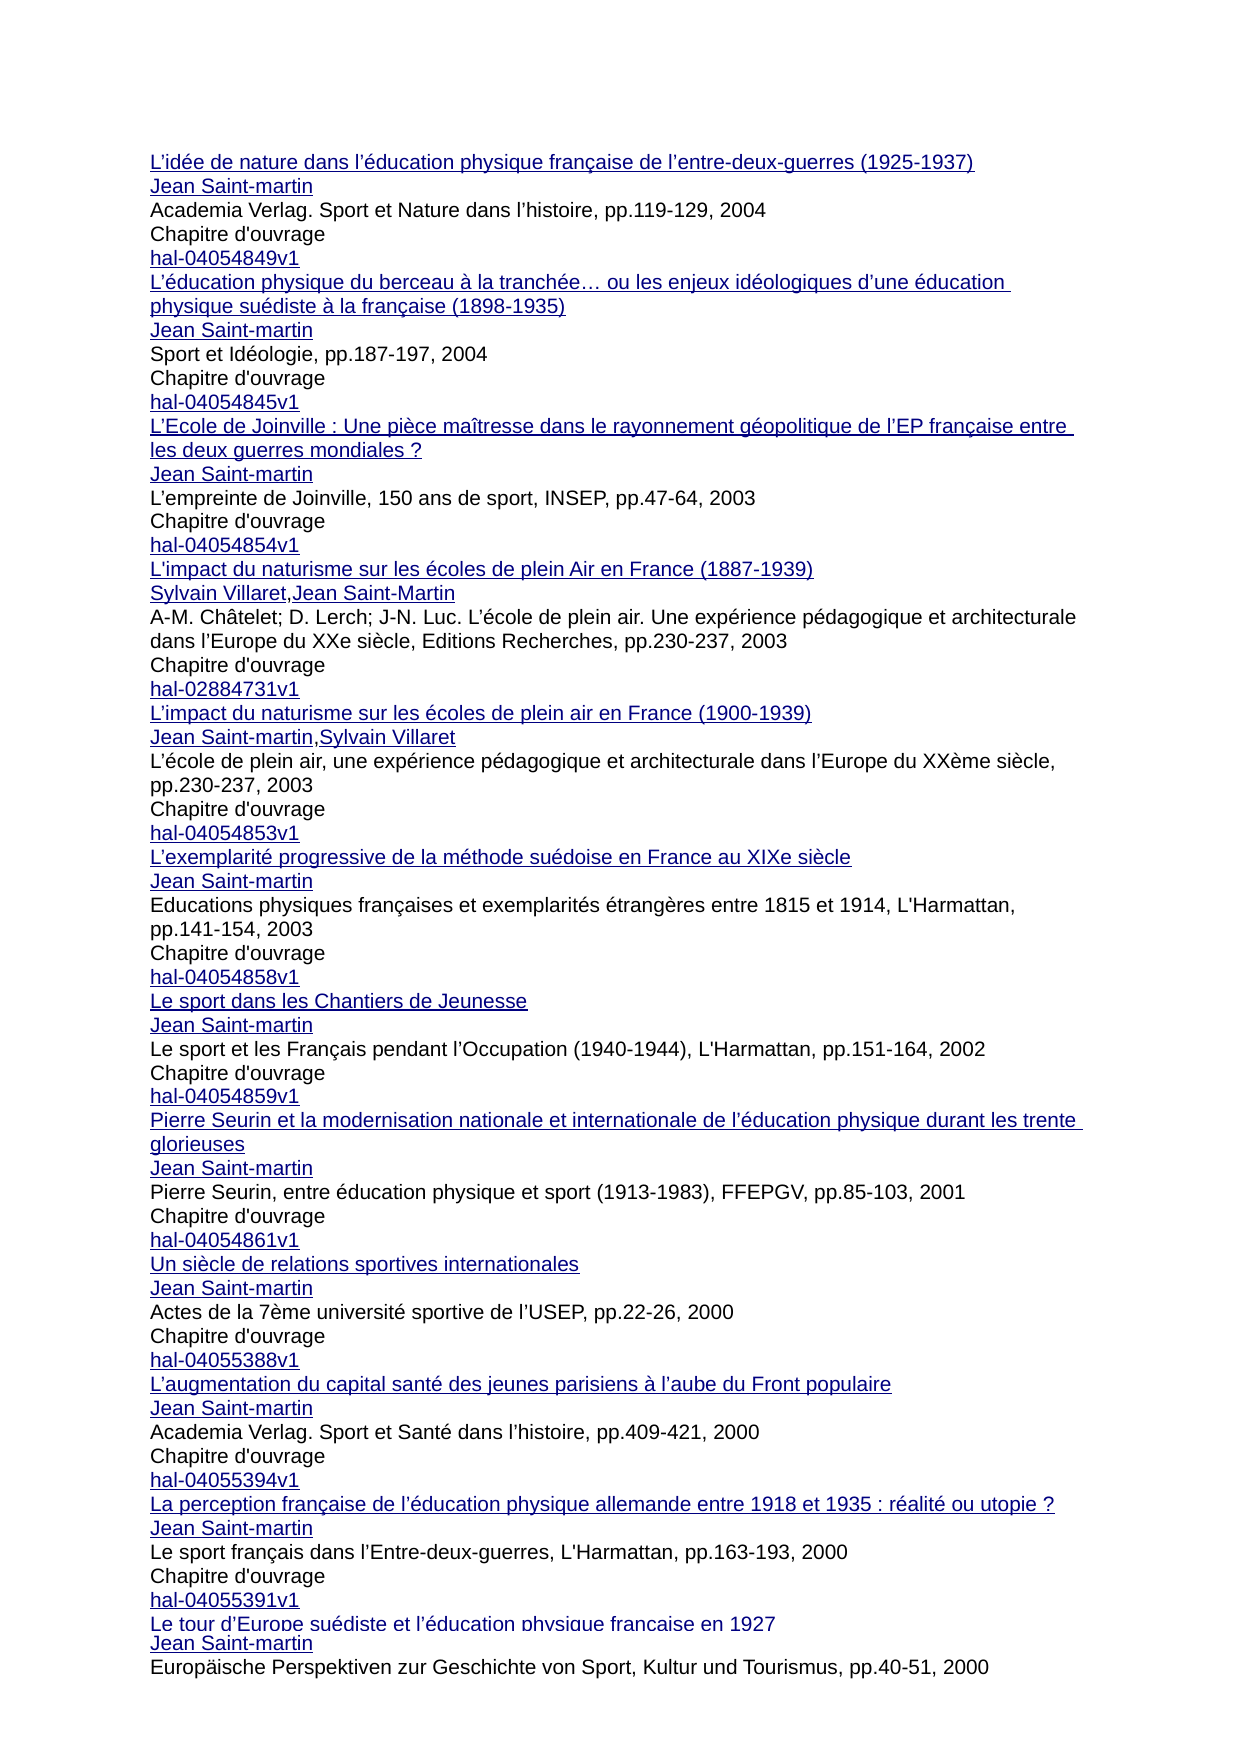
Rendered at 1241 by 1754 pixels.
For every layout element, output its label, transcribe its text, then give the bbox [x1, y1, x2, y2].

table_cell Un siècle de relations sportives internationales Jean Saint-martin Actes de la 7ème université sportive de l’USEP, pp.22-26, 2000 Chapitre d'ouvrage hal-04055388v1 [150, 1252, 1090, 1372]
table_cell L’exemplarité progressive de la méthode suédoise en France au XIXe siècle Jean Saint-martin Educations physiques françaises et exemplarités étrangères entre 1815 et 1914, L'Harmattan, pp.141-154, 2003 Chapitre d'ouvrage hal-04054858v1 [150, 845, 1090, 988]
table_cell L'impact du naturisme sur les écoles de plein Air en France (1887-1939) Sylvain Villaret,Jean Saint-Martin A-M. Châtelet; D. Lerch; J-N. Luc. L’école de plein air. Une expérience pédagogique et architecturale dans l’Europe du XXe siècle, Editions Recherches, pp.230-237, 2003 Chapitre d'ouvrage hal-02884731v1 [150, 557, 1090, 701]
table_cell L’impact du naturisme sur les écoles de plein air en France (1900-1939) Jean Saint-martin,Sylvain Villaret L’école de plein air, une expérience pédagogique et architecturale dans l’Europe du XXème siècle, pp.230-237, 2003 Chapitre d'ouvrage hal-04054853v1 [150, 701, 1090, 845]
table_cell La perception française de l’éducation physique allemande entre 1918 et 1935 : réalité ou utopie ? Jean Saint-martin Le sport français dans l’Entre-deux-guerres, L'Harmattan, pp.163-193, 2000 Chapitre d'ouvrage hal-04055391v1 [150, 1492, 1090, 1611]
table_cell Pierre Seurin et la modernisation nationale et internationale de l’éducation physique durant les trente glorieuses Jean Saint-martin Pierre Seurin, entre éducation physique et sport (1913-1983), FFEPGV, pp.85-103, 2001 Chapitre d'ouvrage hal-04054861v1 [150, 1108, 1090, 1252]
table_cell Le sport dans les Chantiers de Jeunesse Jean Saint-martin Le sport et les Français pendant l’Occupation (1940-1944), L'Harmattan, pp.151-164, 2002 Chapitre d'ouvrage hal-04054859v1 [150, 989, 1090, 1108]
table_cell L’Ecole de Joinville : Une pièce maîtresse dans le rayonnement géopolitique de l’EP française entre les deux guerres mondiales ? Jean Saint-martin L’empreinte de Joinville, 150 ans de sport, INSEP, pp.47-64, 2003 Chapitre d'ouvrage hal-04054854v1 [150, 414, 1090, 557]
table_cell L’idée de nature dans l’éducation physique française de l’entre-deux-guerres (1925-1937) Jean Saint-martin Academia Verlag. Sport et Nature dans l’histoire, pp.119-129, 2004 Chapitre d'ouvrage hal-04054849v1 [150, 150, 1090, 270]
table_cell Le tour d’Europe suédiste et l’éducation physique française en 1927 Jean Saint-martin Europäische Perspektiven zur Geschichte von Sport, Kultur und Tourismus, pp.40-51, 2000 [150, 1611, 1090, 1679]
table_cell L’augmentation du capital santé des jeunes parisiens à l’aube du Front populaire Jean Saint-martin Academia Verlag. Sport et Santé dans l’histoire, pp.409-421, 2000 Chapitre d'ouvrage hal-04055394v1 [150, 1372, 1090, 1492]
table_cell L’éducation physique du berceau à la tranchée… ou les enjeux idéologiques d’une éducation physique suédiste à la française (1898-1935) Jean Saint-martin Sport et Idéologie, pp.187-197, 2004 Chapitre d'ouvrage hal-04054845v1 [150, 270, 1090, 413]
